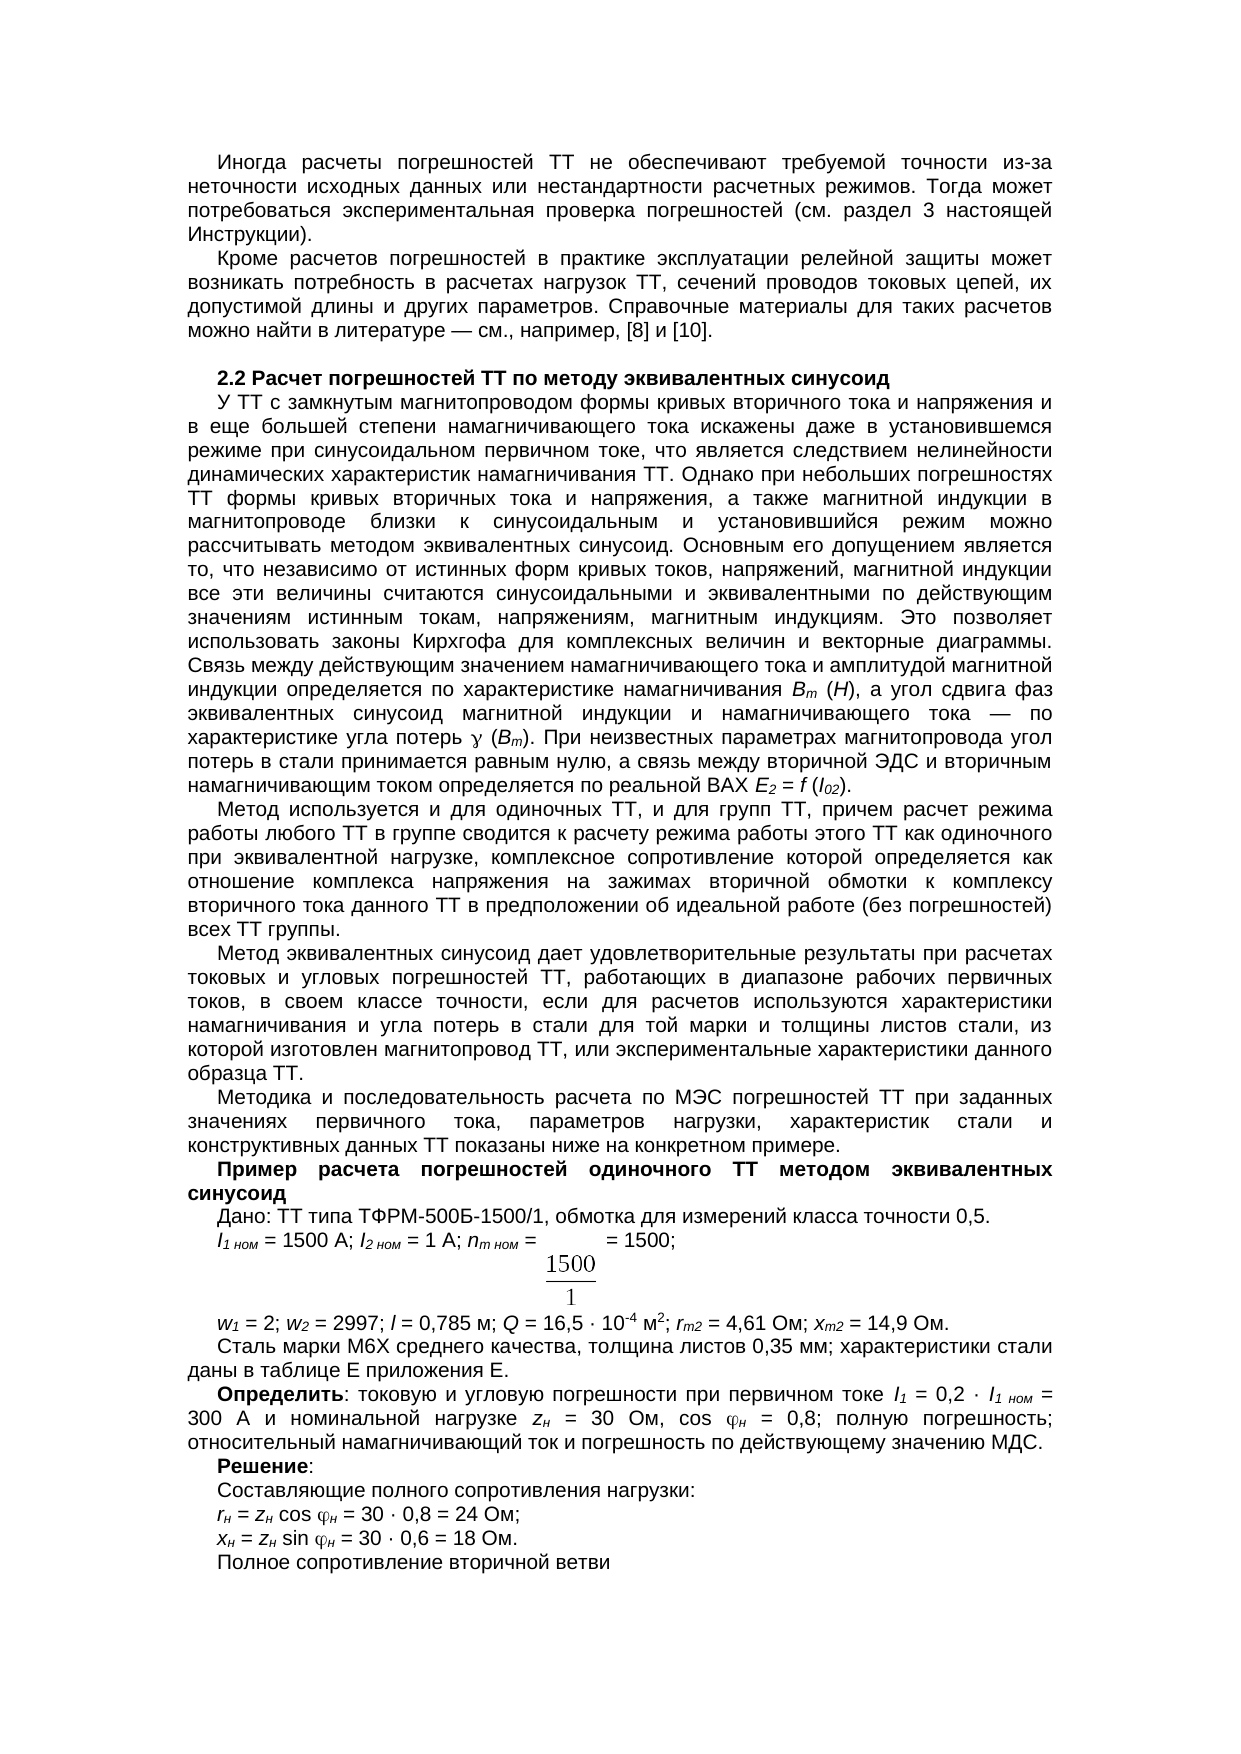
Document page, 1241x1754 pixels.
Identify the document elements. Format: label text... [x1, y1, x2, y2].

text I1 ном = 1500 А; I2 ном = 1 А; nт ном = = 1500; [187, 1228, 1053, 1310]
text w1 = 2; w2 = 2997; l = 0,785 м; Q = 16,5 · 10-4 м2; rт2 = 4,61 Ом; хт2 = 14,9 Ом. [187, 1310, 1053, 1334]
text Определить: токовую и угловую погрешности при первичном токе I1 = 0,2 · I1 ном = 300 А и номинальной нагрузке zн = 30 Ом, соs н = 0,8; полную погрешность; относительный намагничивающий ток и погрешность по действующему значению МДС. [187, 1382, 1053, 1454]
text 2.2 Расчет погрешностей ТТ по методу эквивалентных синусоид [187, 366, 1053, 389]
text Кроме расчетов погрешностей в практике эксплуатации релейной защиты может возникать потребность в расчетах нагрузок ТТ, сечений проводов токовых цепей, их допустимой длины и других параметров. Справочные материалы для таких расчетов можно найти в литературе — см., например, [8] и [10]. [187, 246, 1053, 342]
text У ТТ с замкнутым магнитопроводом формы кривых вторичного тока и напряжения и в еще большей степени намагничивающего тока искажены даже в установившемся режиме при синусоидальном первичном токе, что является следствием нелинейности динамических характеристик намагничивания ТТ. Однако при небольших погрешностях ТТ формы кривых вторичных тока и напряжения, а также магнитной индукции в магнитопроводе близки к синусоидальным и установившийся режим можно рассчитывать методом эквивалентных синусоид. Основным его допущением является то, что независимо от истинных форм кривых токов, напряжений, магнитной индукции все эти величины считаются синусоидальными и эквивалентными по действующим значениям истинным токам, напряжениям, магнитным индукциям. Это позволяет использовать законы Кирхгофа для комплексных величин и векторные диаграммы. Связь между действующим значением намагничивающего тока и амплитудой магнитной индукции определяется по характеристике намагничивания Вт (Н), а угол сдвига фаз эквивалентных синусоид магнитной индукции и намагничивающего тока — по характеристике угла потерь  (Вт). При неизвестных параметрах магнитопровода угол потерь в стали принимается равным нулю, а связь между вторичной ЭДС и вторичным намагничивающим током определяется по реальной ВАХ Е2 = f (I02). [187, 389, 1053, 797]
text Метод эквивалентных синусоид дает удовлетворительные результаты при расчетах токовых и угловых погрешностей ТТ, работающих в диапазоне рабочих первичных токов, в своем классе точности, если для расчетов используются характеристики намагничивания и угла потерь в стали для той марки и толщины листов стали, из которой изготовлен магнитопровод ТТ, или экспериментальные характеристики данного образца ТТ. [187, 941, 1053, 1084]
text Сталь марки М6Х среднего качества, толщина листов 0,35 мм; характеристики стали даны в таблице Е приложения Е. [187, 1334, 1053, 1382]
text Дано: ТТ типа ТФРМ-500Б-1500/1, обмотка для измерений класса точности 0,5. [187, 1204, 1053, 1228]
text Решение: [187, 1454, 1053, 1478]
text Методика и последовательность расчета по МЭС погрешностей ТТ при заданных значениях первичного тока, параметров нагрузки, характеристик стали и конструктивных данных ТТ показаны ниже на конкретном примере. [187, 1084, 1053, 1156]
text Составляющие полного сопротивления нагрузки: [187, 1478, 1053, 1502]
text Полное сопротивление вторичной ветви [187, 1550, 1053, 1574]
text rн = zн соs н = 30 · 0,8 = 24 Ом; [187, 1502, 1053, 1526]
text Пример расчета погрешностей одиночного ТТ методом эквивалентных синусоид [187, 1156, 1053, 1204]
text Иногда расчеты погрешностей ТТ не обеспечивают требуемой точности из-за неточности исходных данных или нестандартности расчетных режимов. Тогда может потребоваться экспериментальная проверка погрешностей (см. раздел 3 настоящей Инструкции). [187, 150, 1053, 246]
text Метод используется и для одиночных ТТ, и для групп ТТ, причем расчет режима работы любого ТТ в группе сводится к расчету режима работы этого ТТ как одиночного при эквивалентной нагрузке, комплексное сопротивление которой определяется как отношение комплекса напряжения на зажимах вторичной обмотки к комплексу вторичного тока данного ТТ в предположении об идеальной работе (без погрешностей) всех ТТ группы. [187, 797, 1053, 941]
text хн = zн sin н = 30 · 0,6 = 18 Ом. [187, 1526, 1053, 1550]
